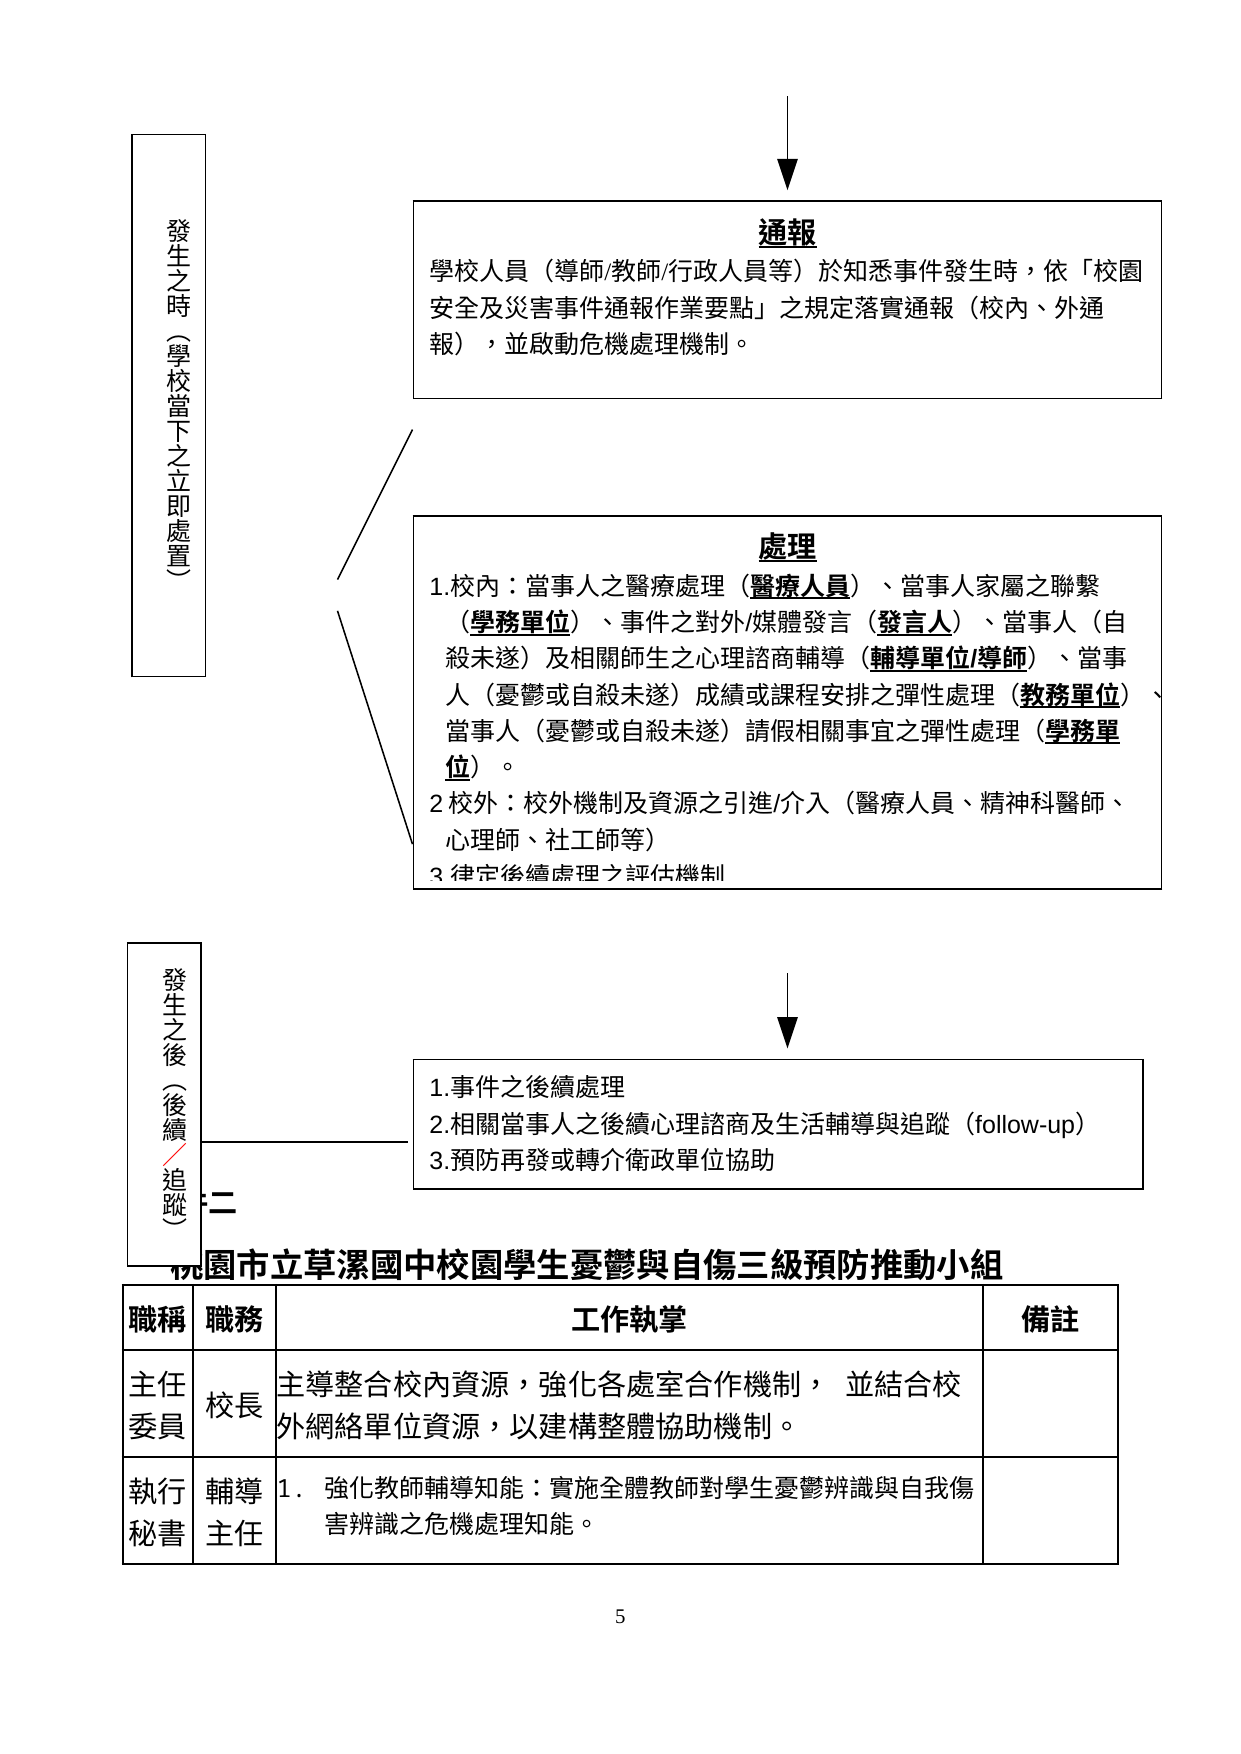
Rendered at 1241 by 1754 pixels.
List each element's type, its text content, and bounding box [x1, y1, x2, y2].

table_cell 強化教師輔導知能：實施全體教師對學生憂鬱辨識與自我傷害辨識之危機處理知能。 整合校外之專業人員（如：臨床心理師、諮商心理師、社工師、精神醫師等）資源到校服務。 舉辦促進心理健康之活動，（如：正向思考、衝突管理、情緒管理、以及壓力與危機管理）之活動，強化教師輔導知能。 辦理生命教育宣導活動。 對家長進行憂鬱與自殺認識與處理之教育宣導。 辦理生命教育電影、短片、閱讀、演講等宣導活動。 對家長之聯繫與協助與哀傷輔導，降低自殺模仿效應等。 [277, 1458, 982, 1563]
text 發生之時（學校當下之立即處置） [161, 150, 197, 661]
text 2校外：校外機制及資源之引進/介入（醫療人員、精神科醫師、心理師、社工師等） [429, 784, 1146, 856]
text 通報 [429, 209, 1146, 252]
table_cell [984, 1351, 1117, 1456]
table_header 職稱 [124, 1286, 192, 1349]
text 附件二 [202, 1159, 1128, 1221]
text 處理 [429, 524, 1146, 566]
table_cell [984, 1458, 1117, 1563]
text 1.事件之後續處理 [429, 1068, 1127, 1104]
table_cell 輔導主任 [194, 1458, 275, 1563]
table_cell 主任委員 [124, 1351, 192, 1456]
table_header 備註 [984, 1286, 1117, 1349]
text 2.相關當事人之後續心理諮商及生活輔導與追蹤（follow-up） [429, 1104, 1127, 1140]
text 3.預防再發或轉介衛政單位協助 [429, 1140, 1127, 1177]
table_header 職務 [194, 1286, 275, 1349]
text 發生之後（後續／追蹤） [157, 958, 193, 1250]
table_cell 校長 [194, 1351, 275, 1456]
text 1.校內：當事人之醫療處理（醫療人員）、當事人家屬之聯繫（學務單位）、事件之對外/媒體發言（發言人）、當事人（自殺未遂）及相關師生之心理諮商輔導（輔導單位/導師）、當事人（憂鬱或自殺未遂）成績或課程安排之彈性處理（教務單位）、當事人（憂鬱或自殺未遂）請假相關事宜之彈性處理（學務單位）。 [429, 566, 1146, 784]
table_cell 執行秘書 [124, 1458, 192, 1563]
text 3.律定後續處理之評估機制 [429, 856, 1146, 881]
text 桃園市立草漯國中校園學生憂鬱與自傷三級預防推動小組 [150, 1221, 1128, 1284]
table_header 工作執掌 [277, 1286, 982, 1349]
table_cell 主導整合校內資源，強化各處室合作機制， 並結合校外網絡單位資源，以建構整體協助機制。 [277, 1351, 982, 1456]
text 學校人員（導師/教師/行政人員等）於知悉事件發生時，依「校園安全及災害事件通報作業要點」之規定落實通報（校內、外通報），並啟動危機處理機制。 [429, 252, 1146, 361]
